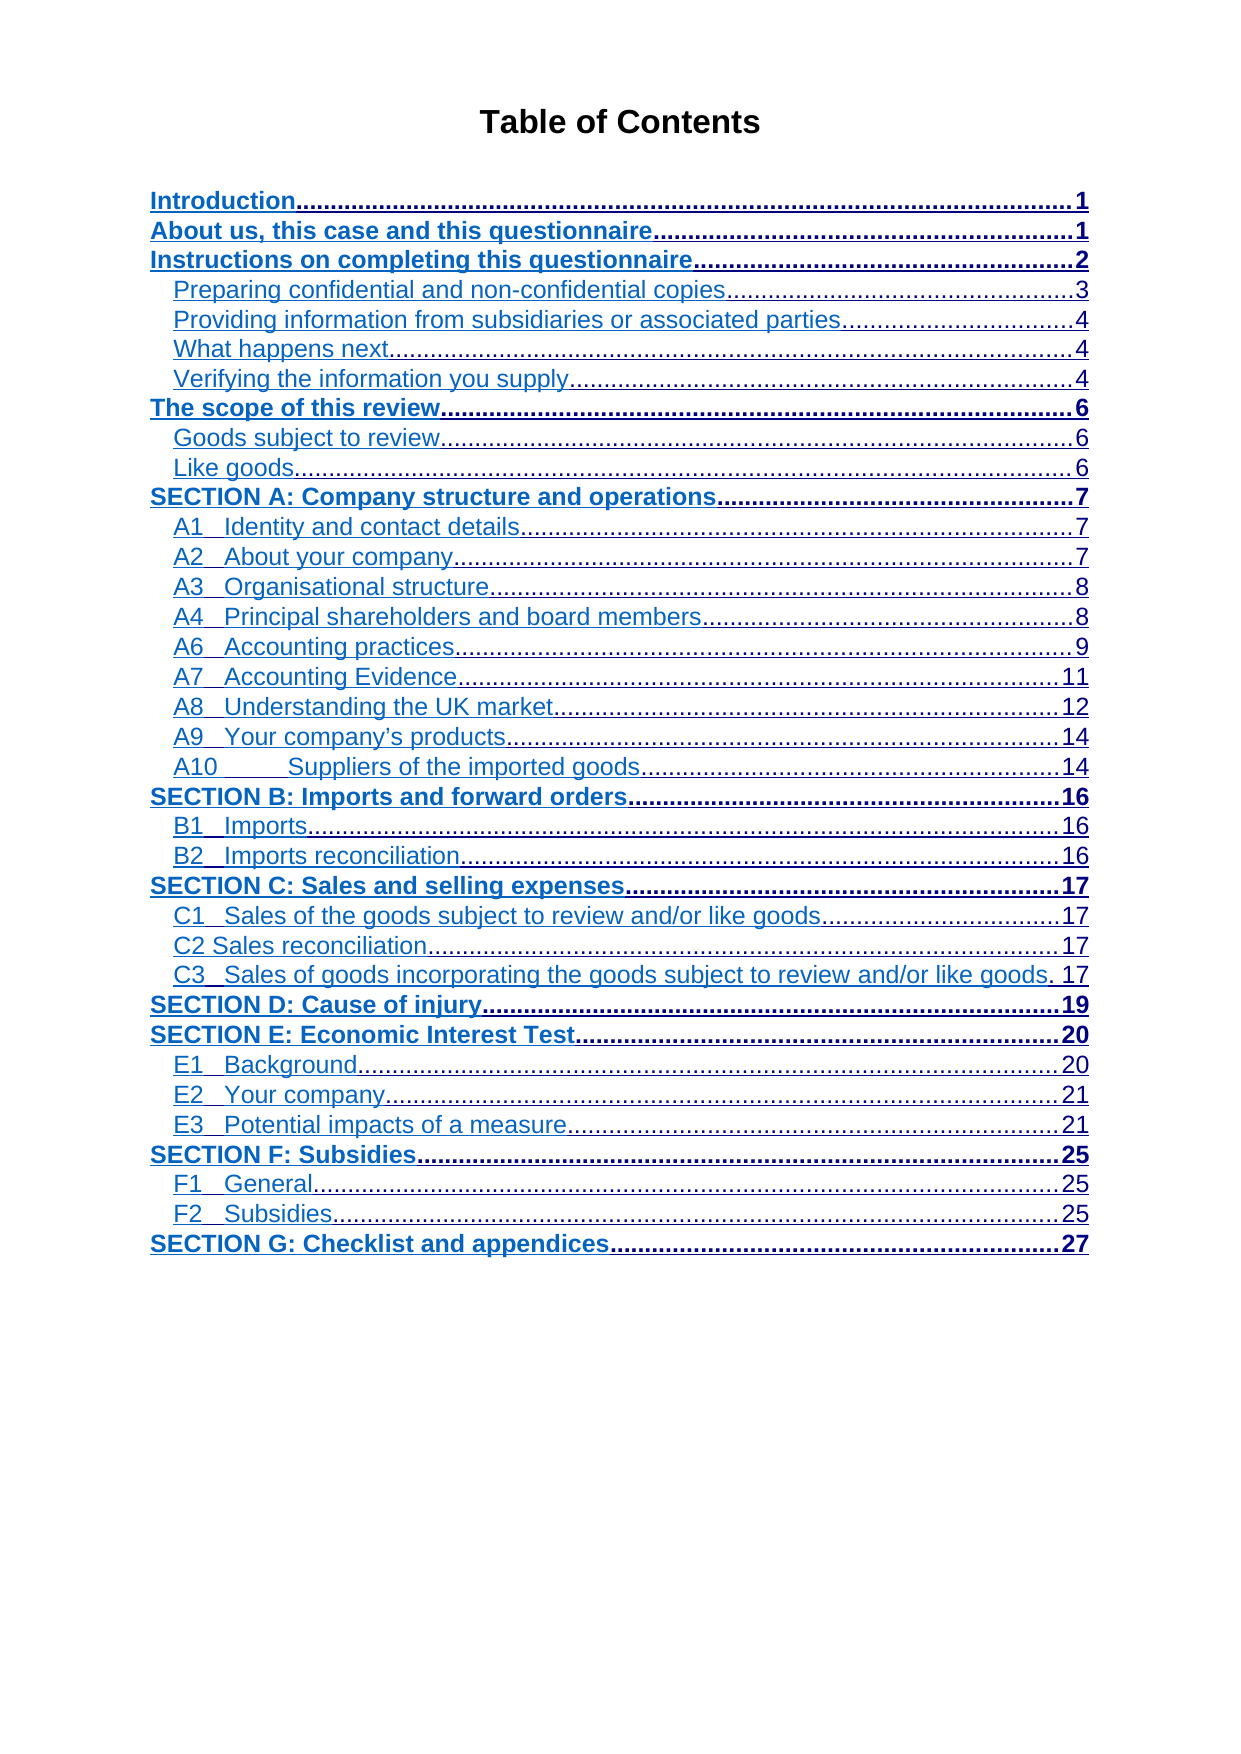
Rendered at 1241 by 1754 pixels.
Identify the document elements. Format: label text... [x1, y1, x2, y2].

text Introduction 1 [150, 186, 1090, 215]
text C3 Sales of goods incorporating the goods subject to review and/or like goods 17 [173, 961, 1090, 990]
text A8 Understanding the UK market 12 [173, 692, 1090, 721]
text A7 Accounting Evidence 11 [173, 662, 1090, 691]
text A2 About your company 7 [173, 542, 1090, 571]
text SECTION B: Imports and forward orders 16 [150, 782, 1090, 811]
text Verifying the information you supply 4 [173, 364, 1090, 393]
text Preparing confidential and non-confidential copies 3 [173, 275, 1090, 304]
text F2 Subsidies 25 [173, 1199, 1090, 1228]
text SECTION D: Cause of injury 19 [150, 991, 1090, 1019]
text E3 Potential impacts of a measure 21 [173, 1110, 1090, 1139]
text SECTION C: Sales and selling expenses 17 [150, 871, 1090, 900]
text A9 Your company’s products 14 [173, 722, 1090, 751]
text Like goods 6 [173, 453, 1090, 481]
text SECTION A: Company structure and operations 7 [150, 482, 1090, 511]
text A4 Principal shareholders and board members 8 [173, 602, 1090, 631]
text E2 Your company 21 [173, 1080, 1090, 1109]
text B1 Imports 16 [173, 811, 1090, 841]
subtitle Table of Contents [150, 102, 1090, 141]
text A6 Accounting practices 9 [173, 632, 1090, 661]
text SECTION E: Economic Interest Test 20 [150, 1020, 1090, 1049]
text A10 Suppliers of the imported goods 14 [173, 752, 1090, 781]
text SECTION F: Subsidies 25 [150, 1140, 1090, 1168]
text The scope of this review 6 [150, 393, 1090, 422]
text Providing information from subsidiaries or associated parties 4 [173, 305, 1090, 333]
text C2 Sales reconciliation 17 [173, 931, 1090, 960]
text A3 Organisational structure 8 [173, 572, 1090, 601]
text Goods subject to review 6 [173, 423, 1090, 452]
text SECTION G: Checklist and appendices 27 [150, 1229, 1090, 1258]
text A1 Identity and contact details 7 [173, 512, 1090, 541]
text F1 General 25 [173, 1169, 1090, 1198]
text E1 Background 20 [173, 1050, 1090, 1079]
text About us, this case and this questionnaire 1 [150, 216, 1090, 245]
text B2 Imports reconciliation 16 [173, 841, 1090, 871]
text C1 Sales of the goods subject to review and/or like goods 17 [173, 901, 1090, 930]
text What happens next 4 [173, 334, 1090, 363]
text Instructions on completing this questionnaire 2 [150, 246, 1090, 274]
